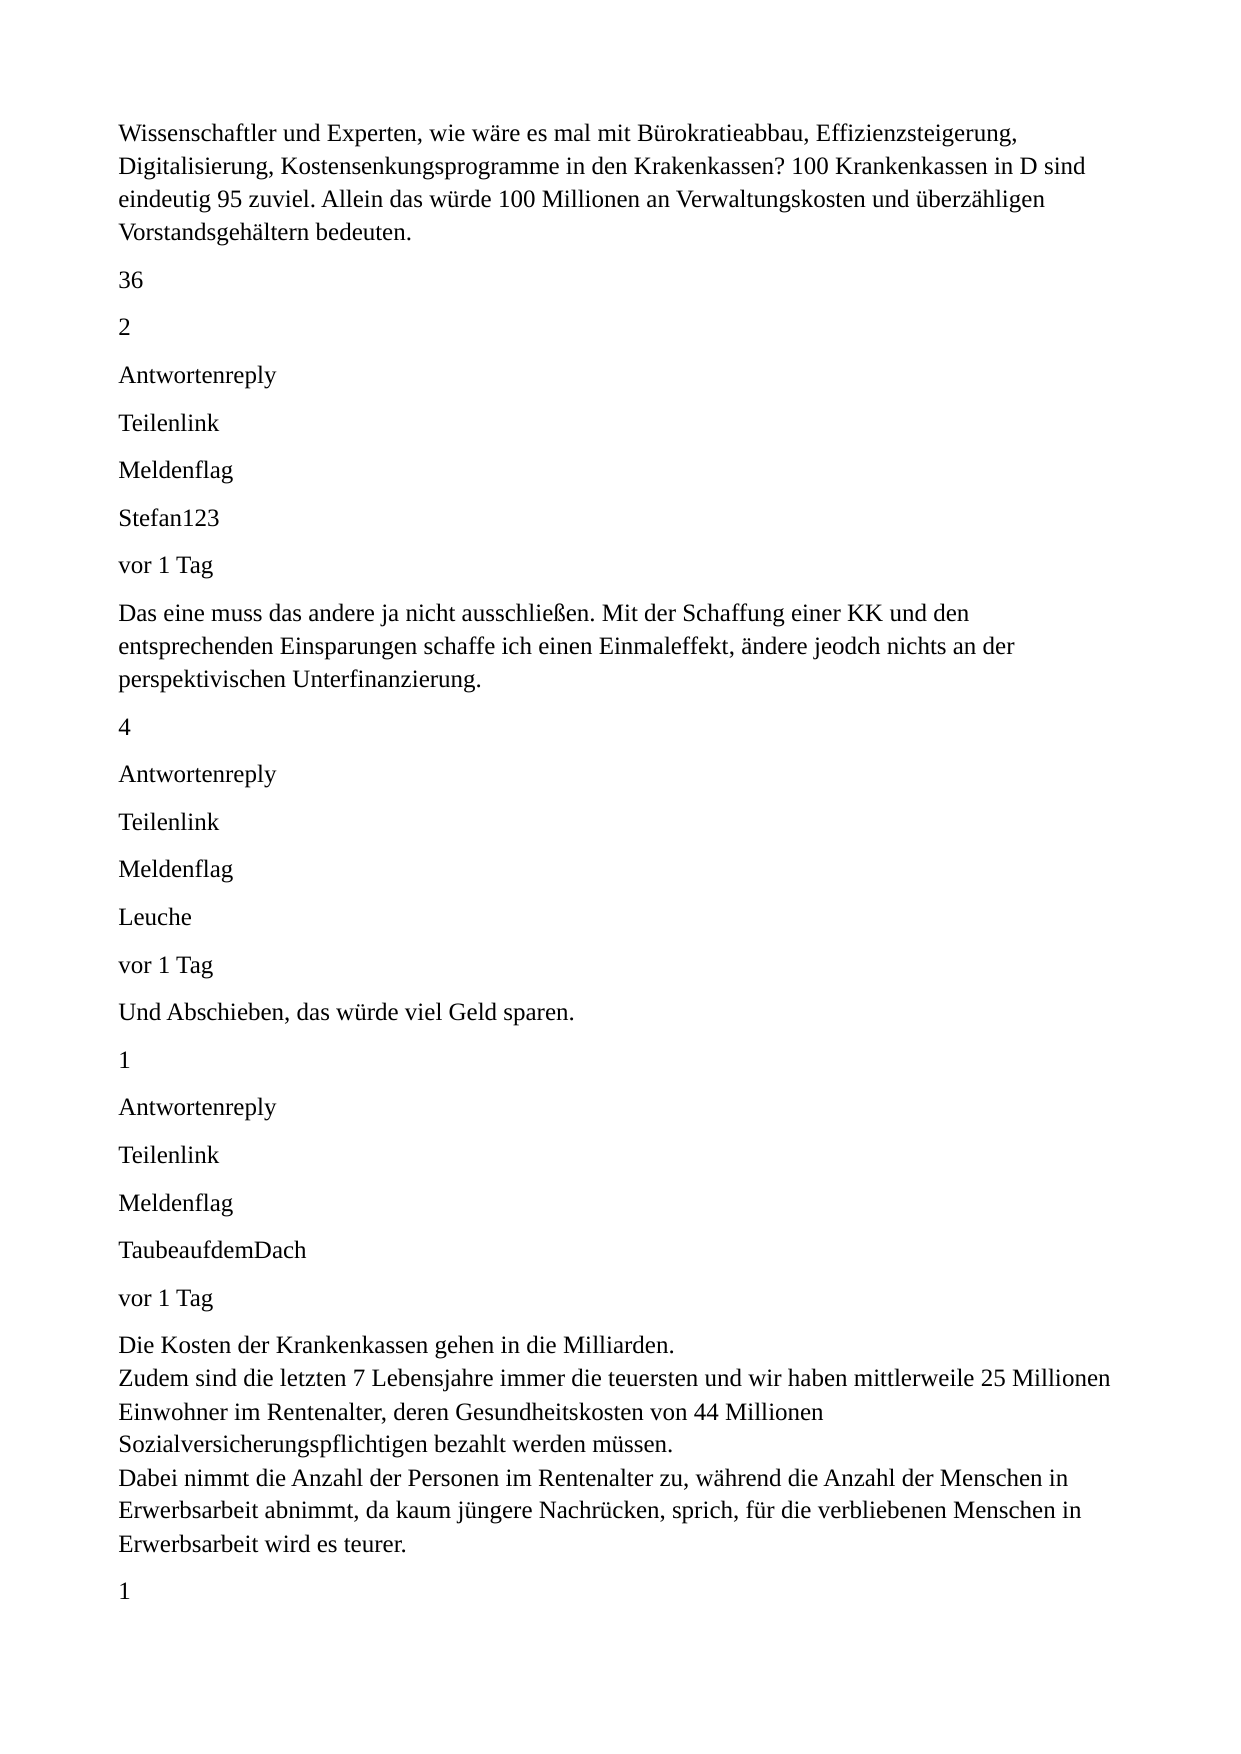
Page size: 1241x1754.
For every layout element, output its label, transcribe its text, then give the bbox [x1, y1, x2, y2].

text Antwortenreply [118, 1092, 1122, 1121]
text vor 1 Tag [118, 550, 1122, 579]
text Die Kosten der Krankenkassen gehen in die Milliarden. Zudem sind die letzten 7 Lebensjahre immer die teuersten und wir haben mittlerweile 25 Millionen Einwohner im Rentenalter, deren Gesundheitskosten von 44 Millionen Sozialversicherungspflichtigen bezahlt werden müssen. Dabei nimmt die Anzahl der Personen im Rentenalter zu, während die Anzahl der Menschen in Erwerbsarbeit abnimmt, da kaum jüngere Nachrücken, sprich, für die verbliebenen Menschen in Erwerbsarbeit wird es teurer. [118, 1331, 1122, 1557]
text 36 [118, 265, 1122, 293]
text 1 [118, 1576, 1122, 1605]
text Leuche [118, 902, 1122, 931]
text TaubeaufdemDach [118, 1235, 1122, 1264]
text Teilenlink [118, 1140, 1122, 1169]
text Teilenlink [118, 408, 1122, 436]
text Meldenflag [118, 1188, 1122, 1216]
text Wissenschaftler und Experten, wie wäre es mal mit Bürokratieabbau, Effizienzsteigerung, Digitalisierung, Kostensenkungsprogramme in den Krakenkassen? 100 Krankenkassen in D sind eindeutig 95 zuviel. Allein das würde 100 Millionen an Verwaltungskosten und überzähligen Vorstandsgehältern bedeuten. [118, 118, 1122, 246]
text Meldenflag [118, 455, 1122, 484]
text 1 [118, 1045, 1122, 1074]
text vor 1 Tag [118, 950, 1122, 978]
text Antwortenreply [118, 360, 1122, 389]
text 4 [118, 712, 1122, 740]
text Meldenflag [118, 854, 1122, 883]
text vor 1 Tag [118, 1283, 1122, 1312]
text Teilenlink [118, 807, 1122, 836]
text Das eine muss das andere ja nicht ausschließen. Mit der Schaffung einer KK und den entsprechenden Einsparungen schaffe ich einen Einmaleffekt, ändere jeodch nichts an der perspektivischen Unterfinanzierung. [118, 598, 1122, 693]
text Stefan123 [118, 503, 1122, 532]
text Und Abschieben, das würde viel Geld sparen. [118, 997, 1122, 1026]
text 2 [118, 312, 1122, 341]
text Antwortenreply [118, 759, 1122, 788]
